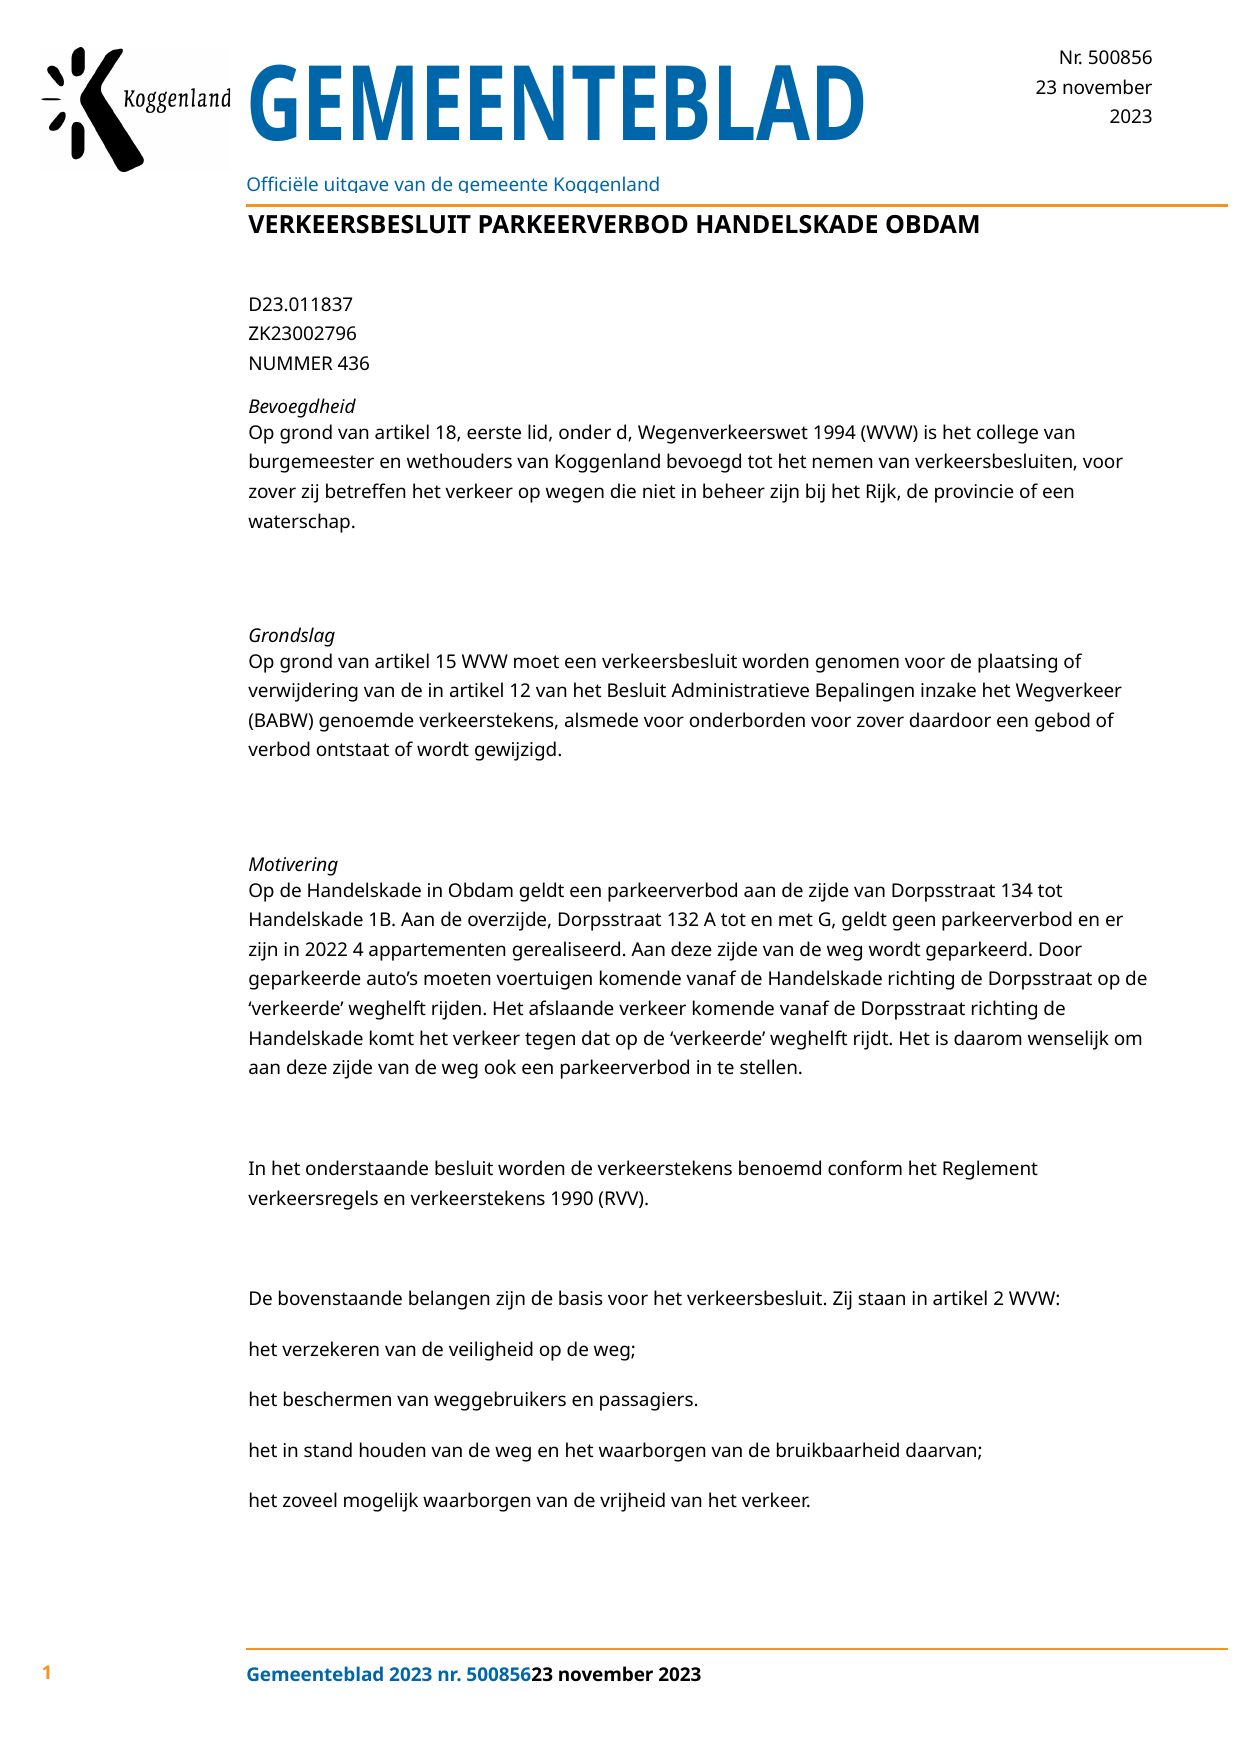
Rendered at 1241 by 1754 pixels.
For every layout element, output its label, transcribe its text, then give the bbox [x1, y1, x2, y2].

text NUMMER 436 [248, 350, 1152, 376]
text Op grond van artikel 15 WVW moet een verkeersbesluit worden genomen voor de plaatsing of verwijdering van de in artikel 12 van het Besluit Administratieve Bepalingen inzake het Wegverkeer (BABW) genoemde verkeerstekens, alsmede voor onderborden voor zover daardoor een gebod of verbod ontstaat of wordt gewijzigd. [248, 648, 1152, 762]
text het zoveel mogelijk waarborgen van de vrijheid van het verkeer. [248, 1487, 1152, 1513]
picture [41, 47, 231, 172]
text VERKEERSBESLUIT PARKEERVERBOD HANDELSKADE OBDAM [248, 207, 1152, 241]
text Bevoegdheid [248, 393, 1152, 419]
text Op grond van artikel 18, eerste lid, onder d, Wegenverkeerswet 1994 (WVW) is het college van burgemeester en wethouders van Koggenland bevoegd tot het nemen van verkeersbesluiten, voor zover zij betreffen het verkeer op wegen die niet in beheer zijn bij het Rijk, de provincie of een waterschap. [248, 419, 1152, 533]
text Grondslag [248, 622, 1152, 648]
text het beschermen van weggebruikers en passagiers. [248, 1386, 1152, 1412]
text De bovenstaande belangen zijn de basis voor het verkeersbesluit. Zij staan in artikel 2 WVW: [248, 1286, 1152, 1311]
text het in stand houden van de weg en het waarborgen van de bruikbaarheid daarvan; [248, 1437, 1152, 1462]
text D23.011837 [248, 291, 1152, 317]
text het verzekeren van de veiligheid op de weg; [248, 1336, 1152, 1362]
text Motivering [248, 851, 1152, 877]
text In het onderstaande besluit worden de verkeerstekens benoemd conform het Reglement verkeersregels en verkeerstekens 1990 (RVV). [248, 1155, 1152, 1210]
text Op de Handelskade in Obdam geldt een parkeerverbod aan de zijde van Dorpsstraat 134 tot Handelskade 1B. Aan de overzijde, Dorpsstraat 132 A tot en met G, geldt geen parkeerverbod en er zijn in 2022 4 appartementen gerealiseerd. Aan deze zijde van de weg wordt geparkeerd. Door geparkeerde auto’s moeten voertuigen komende vanaf de Handelskade richting de Dorpsstraat op de ‘verkeerde’ weghelft rijden. Het afslaande verkeer komende vanaf de Dorpsstraat richting de Handelskade komt het verkeer tegen dat op de ‘verkeerde’ weghelft rijdt. Het is daarom wenselijk om aan deze zijde van de weg ook een parkeerverbod in te stellen. [248, 877, 1152, 1080]
text ZK23002796 [248, 321, 1152, 346]
